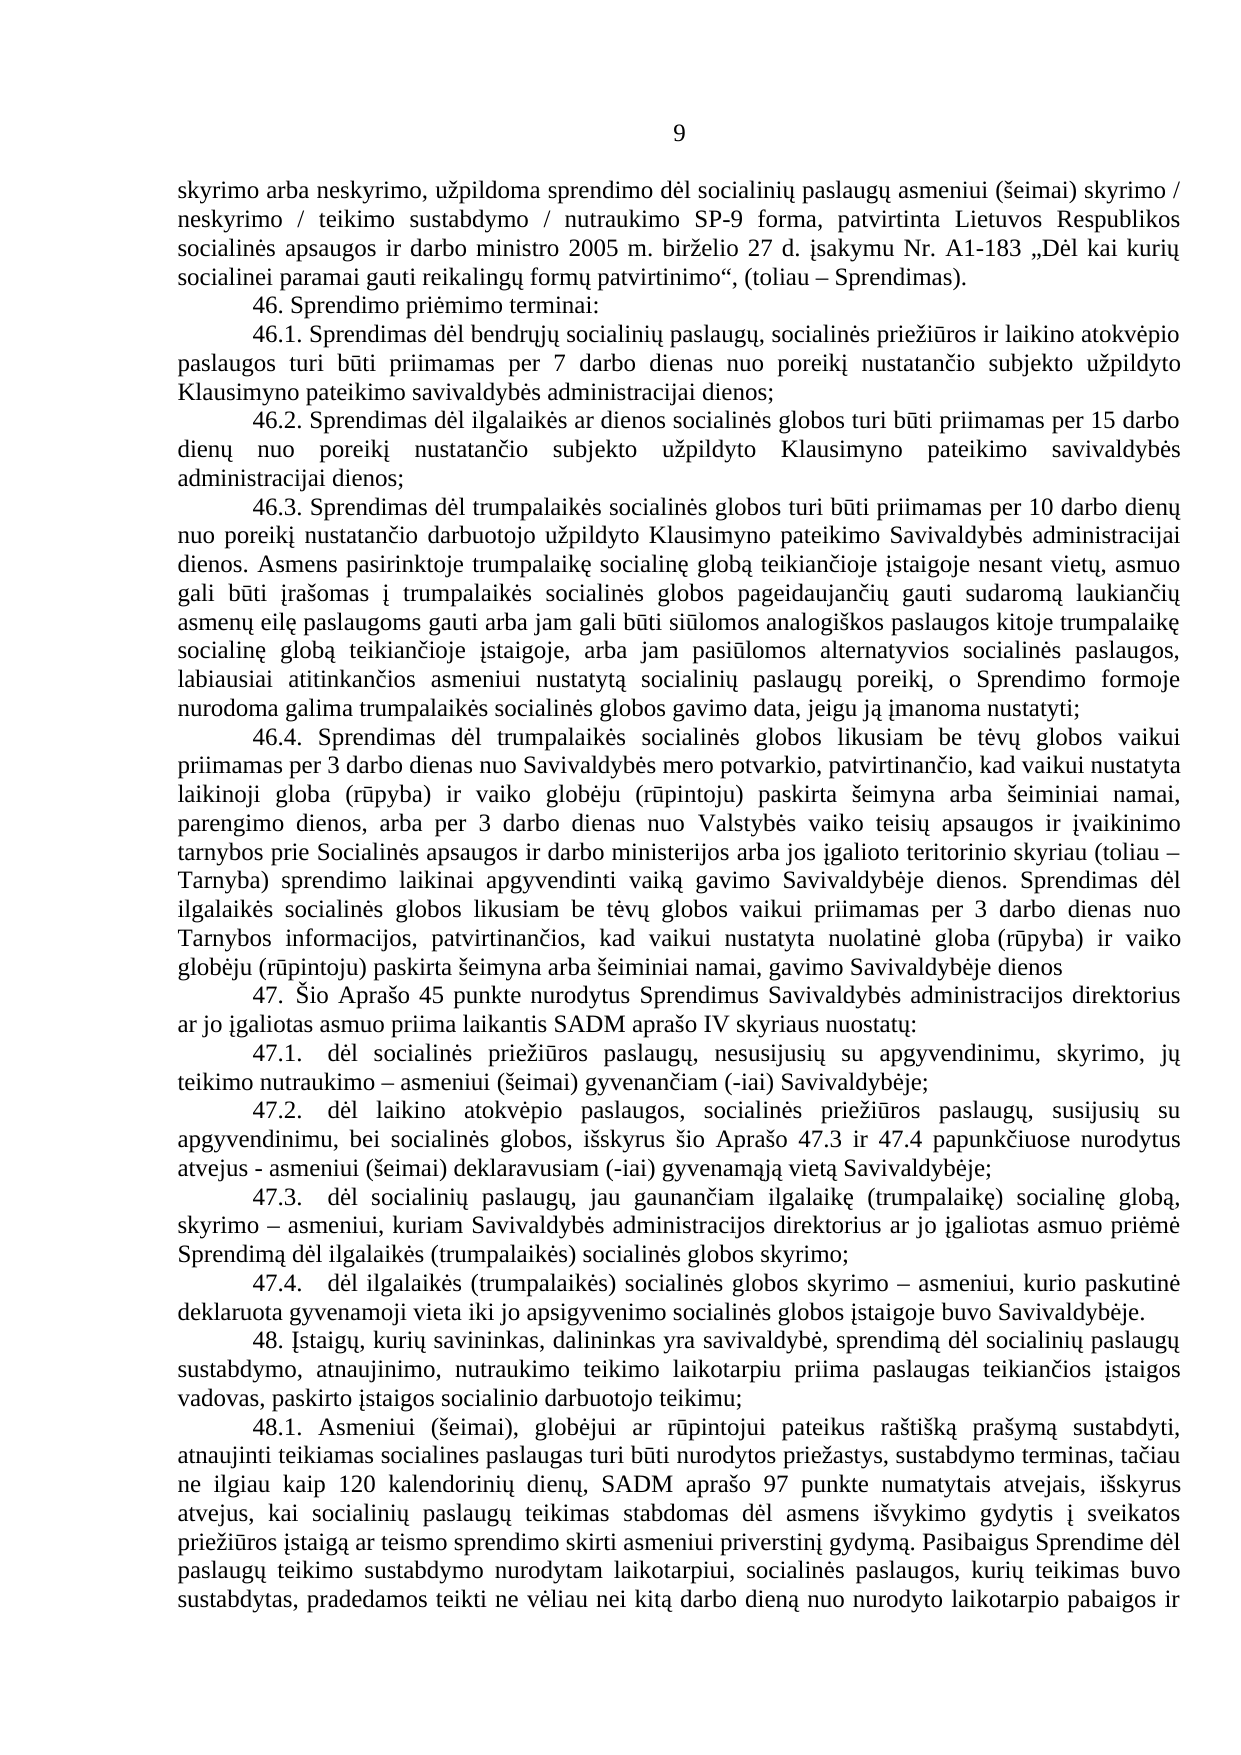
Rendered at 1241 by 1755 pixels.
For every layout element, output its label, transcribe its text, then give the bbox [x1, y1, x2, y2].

text 47.1. dėl socialinės priežiūros paslaugų, nesusijusių su apgyvendinimu, skyrimo, jų teikimo nutraukimo – asmeniui (šeimai) gyvenančiam (-iai) Savivaldybėje; [177, 1038, 1181, 1096]
text 46. Sprendimo priėmimo terminai: [177, 291, 1181, 319]
text skyrimo arba neskyrimo, užpildoma sprendimo dėl socialinių paslaugų asmeniui (šeimai) skyrimo / neskyrimo / teikimo sustabdymo / nutraukimo SP-9 forma, patvirtinta Lietuvos Respublikos socialinės apsaugos ir darbo ministro 2005 m. birželio 27 d. įsakymu Nr. A1-183 „Dėl kai kurių socialinei paramai gauti reikalingų formų patvirtinimo“, (toliau – Sprendimas). [177, 176, 1181, 291]
text 48. Įstaigų, kurių savininkas, dalininkas yra savivaldybė, sprendimą dėl socialinių paslaugų sustabdymo, atnaujinimo, nutraukimo teikimo laikotarpiu priima paslaugas teikiančios įstaigos vadovas, paskirto įstaigos socialinio darbuotojo teikimu; [177, 1326, 1181, 1412]
text 46.1. Sprendimas dėl bendrųjų socialinių paslaugų, socialinės priežiūros ir laikino atokvėpio paslaugos turi būti priimamas per 7 darbo dienas nuo poreikį nustatančio subjekto užpildyto Klausimyno pateikimo savivaldybės administracijai dienos; [177, 319, 1181, 406]
text 47.4. dėl ilgalaikės (trumpalaikės) socialinės globos skyrimo – asmeniui, kurio paskutinė deklaruota gyvenamoji vieta iki jo apsigyvenimo socialinės globos įstaigoje buvo Savivaldybėje. [177, 1268, 1181, 1326]
text 46.3. Sprendimas dėl trumpalaikės socialinės globos turi būti priimamas per 10 darbo dienų nuo poreikį nustatančio darbuotojo užpildyto Klausimyno pateikimo Savivaldybės administracijai dienos. Asmens pasirinktoje trumpalaikę socialinę globą teikiančioje įstaigoje nesant vietų, asmuo gali būti įrašomas į trumpalaikės socialinės globos pageidaujančių gauti sudaromą laukiančių asmenų eilę paslaugoms gauti arba jam gali būti siūlomos analogiškos paslaugos kitoje trumpalaikę socialinę globą teikiančioje įstaigoje, arba jam pasiūlomos alternatyvios socialinės paslaugos, labiausiai atitinkančios asmeniui nustatytą socialinių paslaugų poreikį, o Sprendimo formoje nurodoma galima trumpalaikės socialinės globos gavimo data, jeigu ją įmanoma nustatyti; [177, 492, 1181, 722]
text 46.4. Sprendimas dėl trumpalaikės socialinės globos likusiam be tėvų globos vaikui priimamas per 3 darbo dienas nuo Savivaldybės mero potvarkio, patvirtinančio, kad vaikui nustatyta laikinoji globa (rūpyba) ir vaiko globėju (rūpintoju) paskirta šeimyna arba šeiminiai namai, parengimo dienos, arba per 3 darbo dienas nuo Valstybės vaiko teisių apsaugos ir įvaikinimo tarnybos prie Socialinės apsaugos ir darbo ministerijos arba jos įgalioto teritorinio skyriau (toliau – Tarnyba) sprendimo laikinai apgyvendinti vaiką gavimo Savivaldybėje dienos. Sprendimas dėl ilgalaikės socialinės globos likusiam be tėvų globos vaikui priimamas per 3 darbo dienas nuo Tarnybos informacijos, patvirtinančios, kad vaikui nustatyta nuolatinė globa (rūpyba) ir vaiko globėju (rūpintoju) paskirta šeimyna arba šeiminiai namai, gavimo Savivaldybėje dienos [177, 722, 1181, 981]
text 47.3. dėl socialinių paslaugų, jau gaunančiam ilgalaikę (trumpalaikę) socialinę globą, skyrimo – asmeniui, kuriam Savivaldybės administracijos direktorius ar jo įgaliotas asmuo priėmė Sprendimą dėl ilgalaikės (trumpalaikės) socialinės globos skyrimo; [177, 1182, 1181, 1268]
text 47.2. dėl laikino atokvėpio paslaugos, socialinės priežiūros paslaugų, susijusių su apgyvendinimu, bei socialinės globos, išskyrus šio Aprašo 47.3 ir 47.4 papunkčiuose nurodytus atvejus - asmeniui (šeimai) deklaravusiam (-iai) gyvenamąją vietą Savivaldybėje; [177, 1096, 1181, 1182]
text 46.2. Sprendimas dėl ilgalaikės ar dienos socialinės globos turi būti priimamas per 15 darbo dienų nuo poreikį nustatančio subjekto užpildyto Klausimyno pateikimo savivaldybės administracijai dienos; [177, 406, 1181, 492]
text 47. Šio Aprašo 45 punkte nurodytus Sprendimus Savivaldybės administracijos direktorius ar jo įgaliotas asmuo priima laikantis SADM aprašo IV skyriaus nuostatų: [177, 981, 1181, 1038]
text 48.1. Asmeniui (šeimai), globėjui ar rūpintojui pateikus raštišką prašymą sustabdyti, atnaujinti teikiamas socialines paslaugas turi būti nurodytos priežastys, sustabdymo terminas, tačiau ne ilgiau kaip 120 kalendorinių dienų, SADM aprašo 97 punkte numatytais atvejais, išskyrus atvejus, kai socialinių paslaugų teikimas stabdomas dėl asmens išvykimo gydytis į sveikatos priežiūros įstaigą ar teismo sprendimo skirti asmeniui priverstinį gydymą. Pasibaigus Sprendime dėl paslaugų teikimo sustabdymo nurodytam laikotarpiui, socialinės paslaugos, kurių teikimas buvo sustabdytas, pradedamos teikti ne vėliau nei kitą darbo dieną nuo nurodyto laikotarpio pabaigos ir [177, 1412, 1181, 1613]
